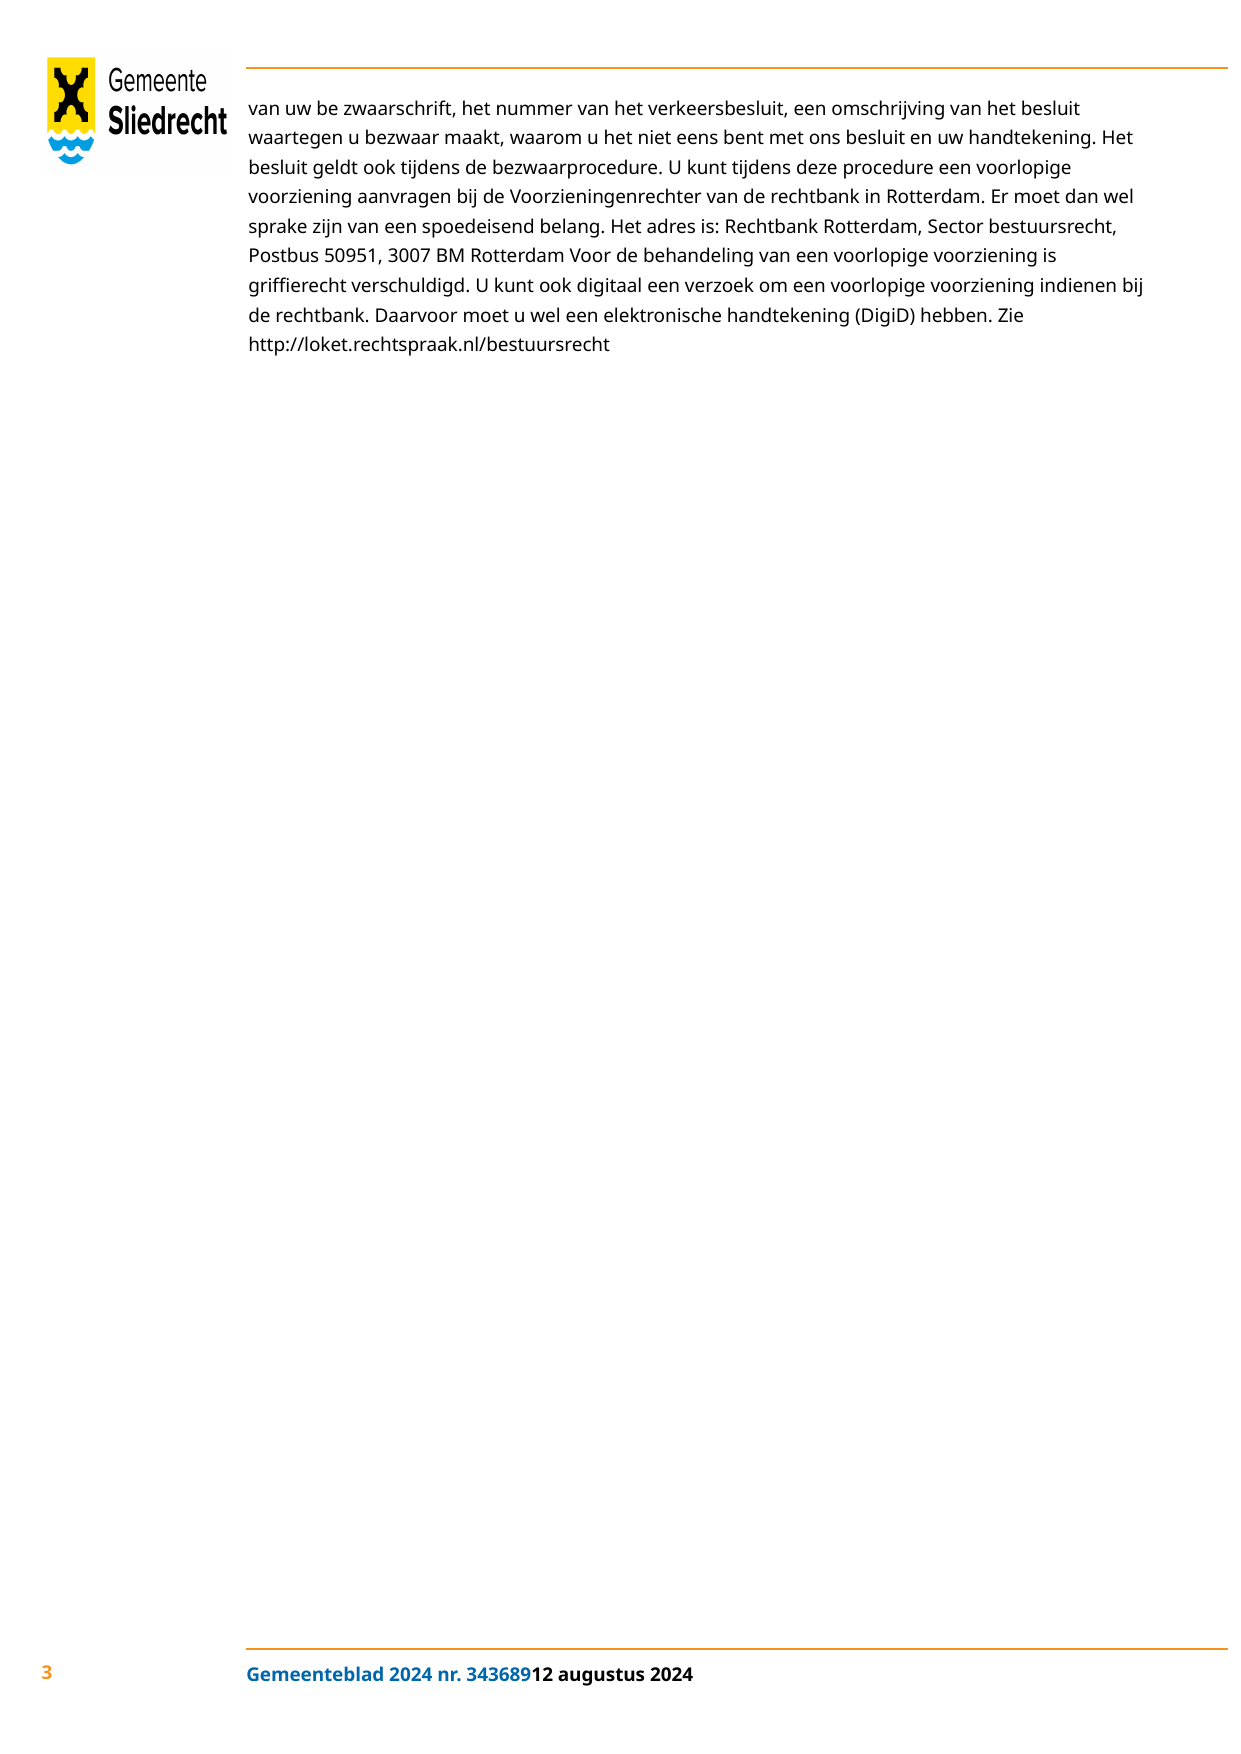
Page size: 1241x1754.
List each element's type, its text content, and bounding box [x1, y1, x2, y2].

text van uw be zwaarschrift, het nummer van het verkeersbesluit, een omschrijving van het besluit waartegen u bezwaar maakt, waarom u het niet eens bent met ons besluit en uw handtekening. Het besluit geldt ook tijdens de bezwaarprocedure. U kunt tijdens deze procedure een voorlopige voorziening aanvragen bij de Voorzieningenrechter van de rechtbank in Rotterdam. Er moet dan wel sprake zijn van een spoedeisend belang. Het adres is: Rechtbank Rotterdam, Sector bestuursrecht, Postbus 50951, 3007 BM Rotterdam Voor de behandeling van een voorlopige voorziening is griffierecht verschuldigd. U kunt ook digitaal een verzoek om een voorlopige voorziening indienen bij de rechtbank. Daarvoor moet u wel een elektronische handtekening (DigiD) hebben. Zie http://loket.rechtspraak.nl/bestuursrecht [248, 95, 1152, 357]
picture [41, 47, 231, 172]
